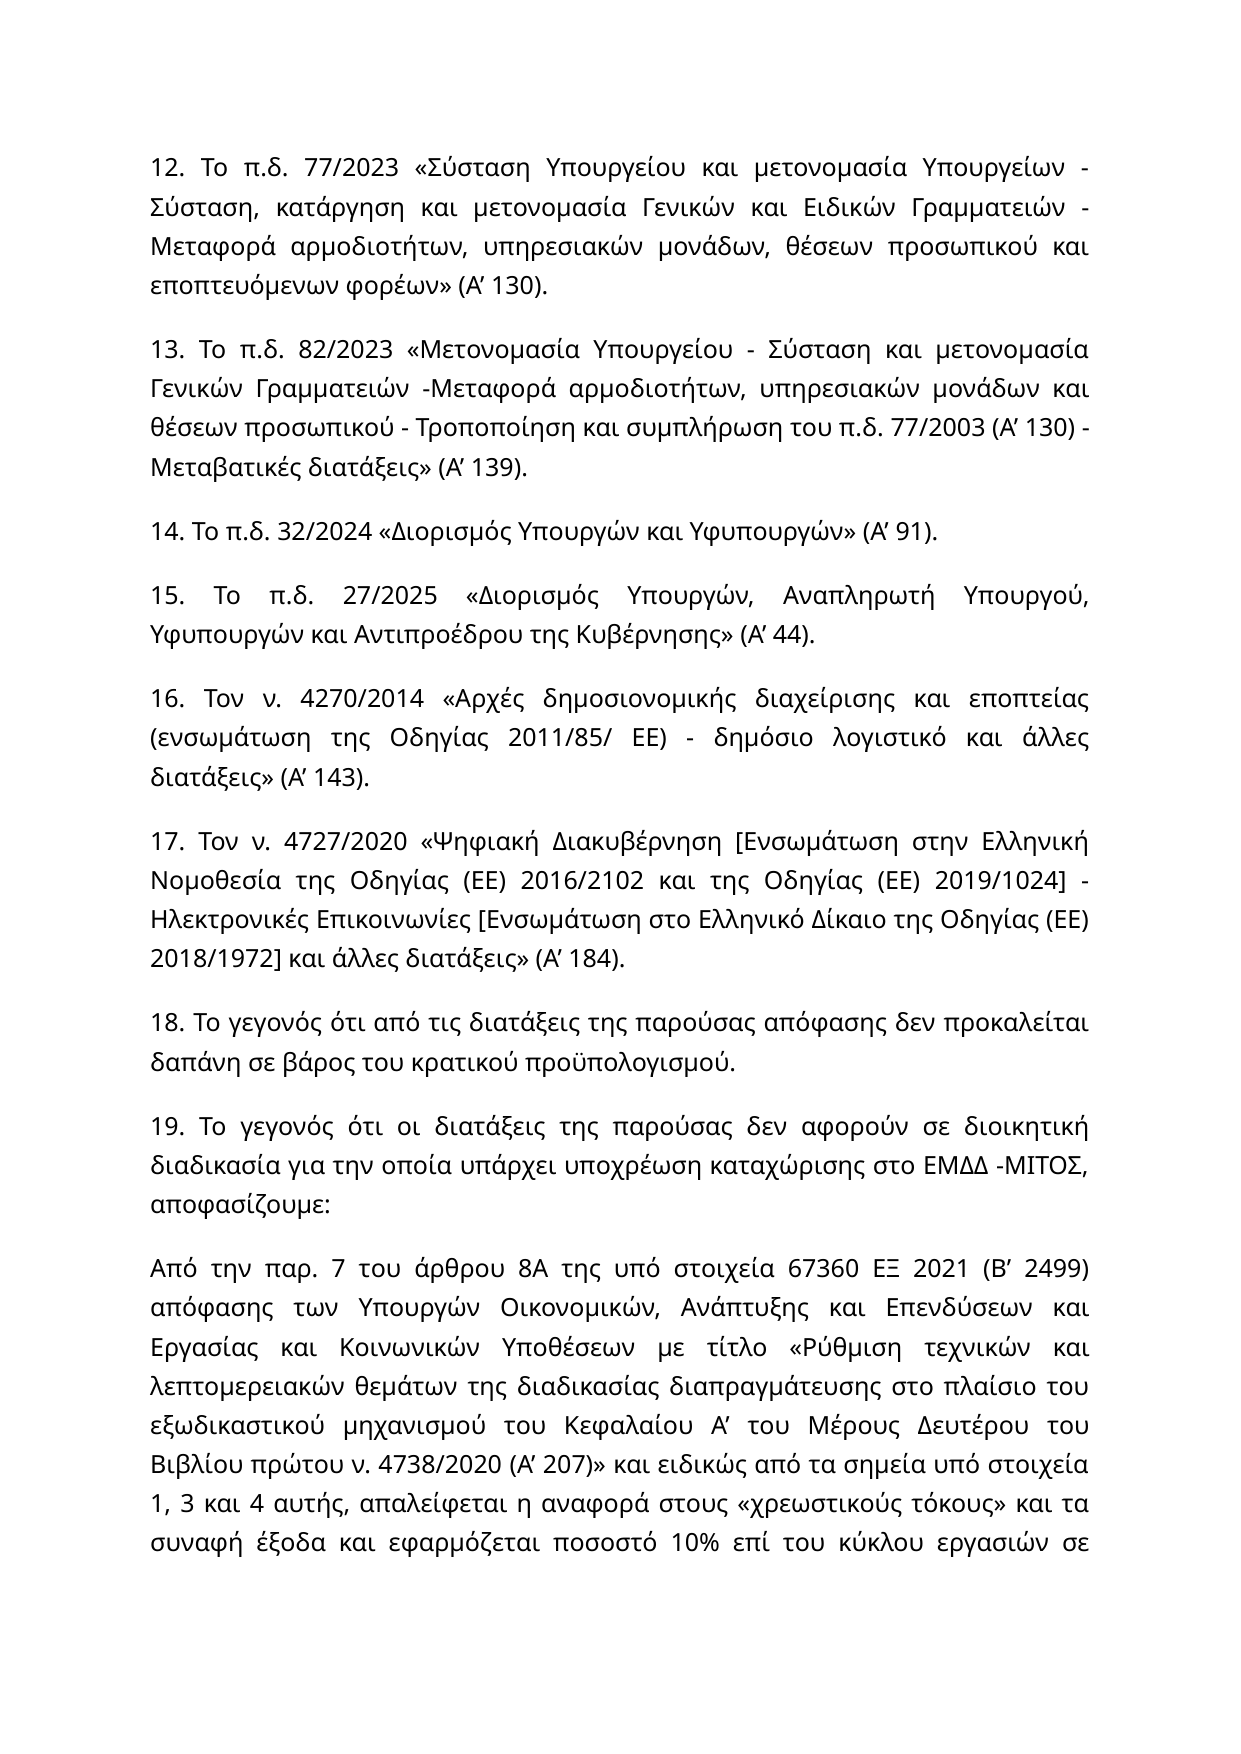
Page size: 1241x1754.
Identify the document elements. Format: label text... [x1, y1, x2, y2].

text 16. Τον ν. 4270/2014 «Αρχές δημοσιονομικής διαχείρισης και εποπτείας (ενσωμάτωση της Οδηγίας 2011/85/ ΕΕ) - δημόσιο λογιστικό και άλλες διατάξεις» (Α’ 143). [150, 681, 1090, 793]
text 12. Το π.δ. 77/2023 «Σύσταση Υπουργείου και μετονομασία Υπουργείων - Σύσταση, κατάργηση και μετονομασία Γενικών και Ειδικών Γραμματειών - Μεταφορά αρμοδιοτήτων, υπηρεσιακών μονάδων, θέσεων προσωπικού και εποπτευόμενων φορέων» (Α’ 130). [150, 150, 1090, 302]
text 14. Το π.δ. 32/2024 «Διορισμός Υπουργών και Υφυπουργών» (Α’ 91). [150, 513, 1090, 547]
text 13. Το π.δ. 82/2023 «Μετονομασία Υπουργείου - Σύσταση και μετονομασία Γενικών Γραμματειών -Μεταφορά αρμοδιοτήτων, υπηρεσιακών μονάδων και θέσεων προσωπικού - Τροποποίηση και συμπλήρωση του π.δ. 77/2003 (Α’ 130) - Μεταβατικές διατάξεις» (Α’ 139). [150, 332, 1090, 483]
text 19. Το γεγονός ότι οι διατάξεις της παρούσας δεν αφορούν σε διοικητική διαδικασία για την οποία υπάρχει υποχρέωση καταχώρισης στο ΕΜΔΔ -ΜΙΤΟΣ, αποφασίζουμε: [150, 1108, 1090, 1221]
text 15. Το π.δ. 27/2025 «Διορισμός Υπουργών, Αναπληρωτή Υπουργού, Υφυπουργών και Αντιπροέδρου της Κυβέρνησης» (Α’ 44). [150, 577, 1090, 651]
text 18. Το γεγονός ότι από τις διατάξεις της παρούσας απόφασης δεν προκαλείται δαπάνη σε βάρος του κρατικού προϋπολογισμού. [150, 1005, 1090, 1078]
text 17. Τον ν. 4727/2020 «Ψηφιακή Διακυβέρνηση [Ενσωμάτωση στην Ελληνική Νομοθεσία της Οδηγίας (ΕΕ) 2016/2102 και της Οδηγίας (ΕΕ) 2019/1024] - Ηλεκτρονικές Επικοινωνίες [Ενσωμάτωση στο Ελληνικό Δίκαιο της Οδηγίας (ΕΕ) 2018/1972] και άλλες διατάξεις» (Α’ 184). [150, 823, 1090, 975]
text Από την παρ. 7 του άρθρου 8Α της υπό στοιχεία 67360 ΕΞ 2021 (Β’ 2499) απόφασης των Υπουργών Οικονομικών, Ανάπτυξης και Επενδύσεων και Εργασίας και Κοινωνικών Υποθέσεων με τίτλο «Ρύθμιση τεχνικών και λεπτομερειακών θεμάτων της διαδικασίας διαπραγμάτευσης στο πλαίσιο του εξωδικαστικού μηχανισμού του Κεφαλαίου Α’ του Μέρους Δευτέρου του Βιβλίου πρώτου ν. 4738/2020 (Α’ 207)» και ειδικώς από τα σημεία υπό στοιχεία 1, 3 και 4 αυτής, απαλείφεται η αναφορά στους «χρεωστικούς τόκους» και τα συναφή έξοδα και εφαρμόζεται ποσοστό 10% επί του κύκλου εργασιών σε [150, 1251, 1090, 1559]
